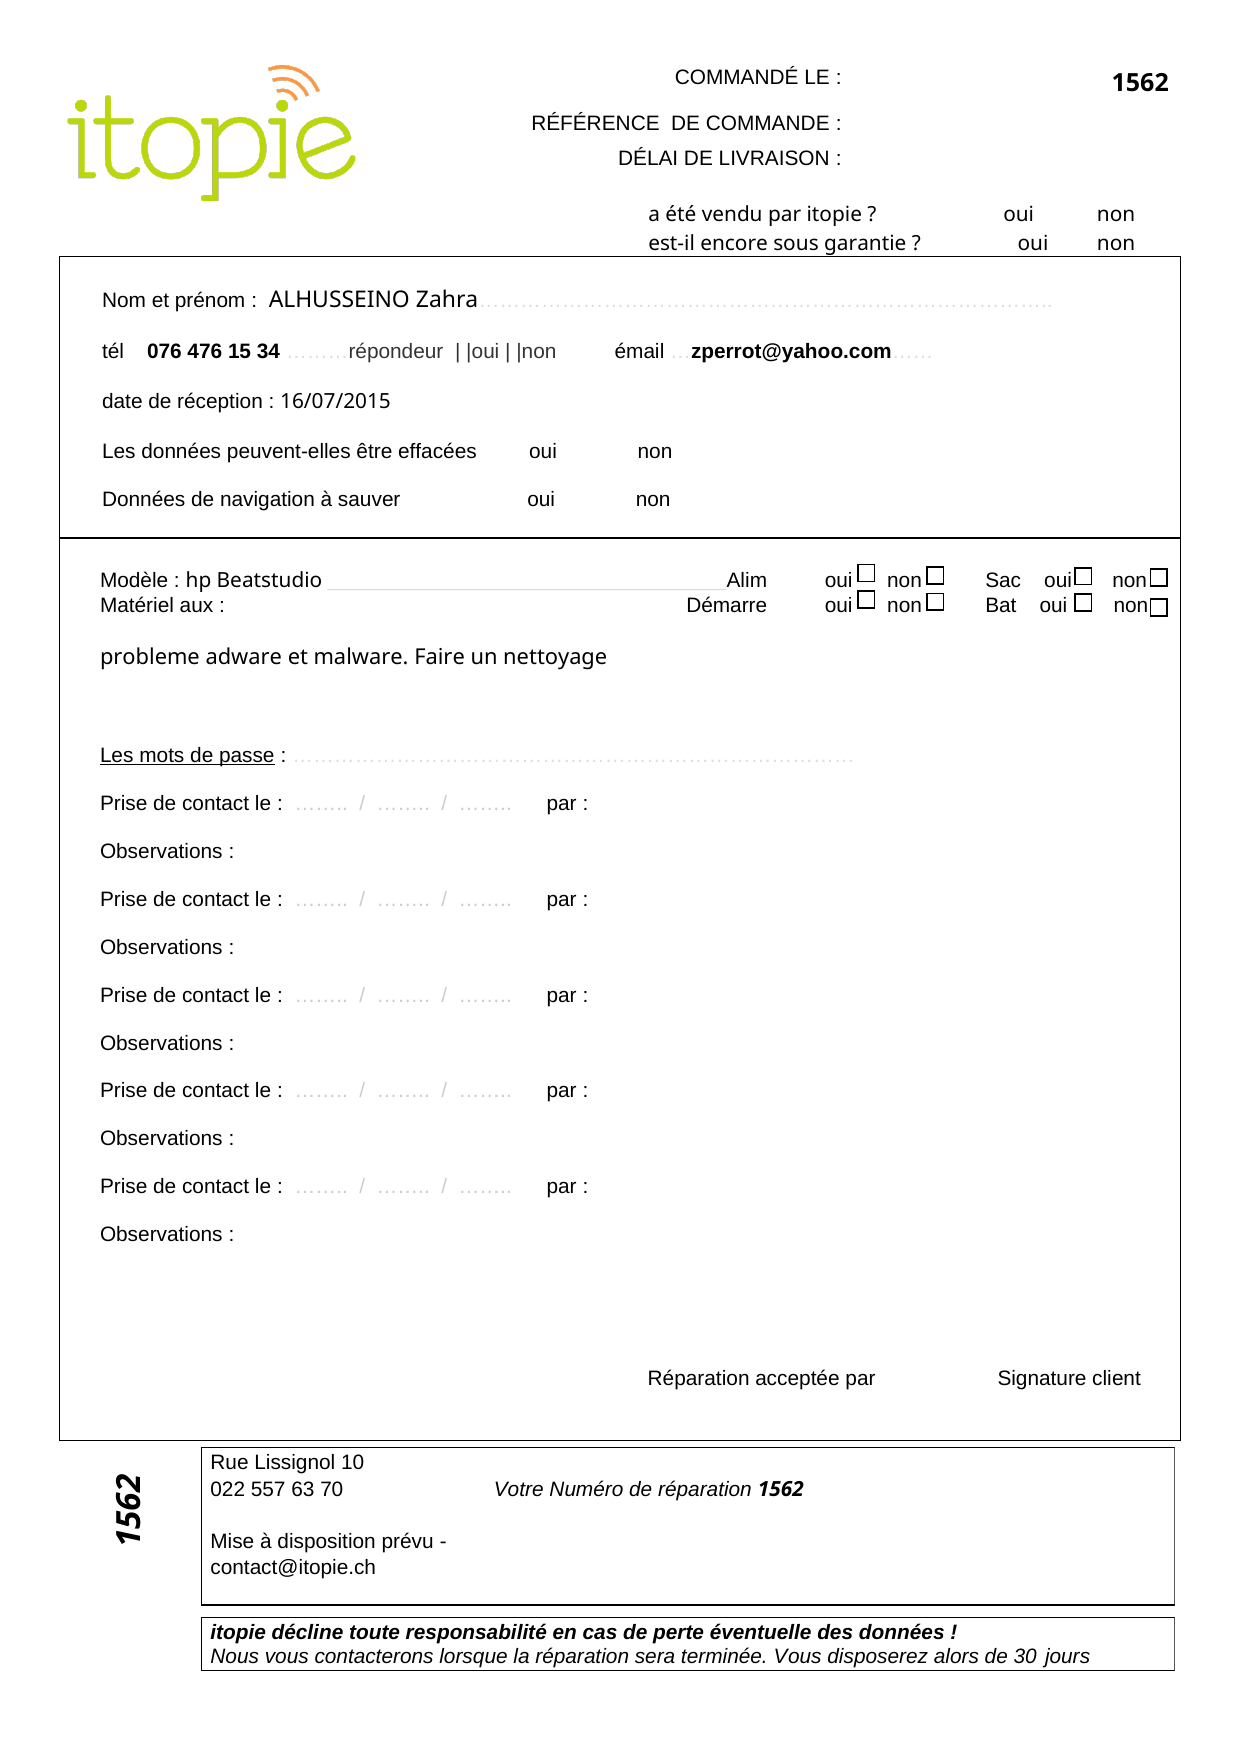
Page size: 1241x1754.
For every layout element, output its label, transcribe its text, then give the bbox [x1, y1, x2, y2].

text tél 076 476 15 34 ………répondeur | |oui | |non émail …zperrot@yahoo.com…… [60, 335, 1180, 362]
text est-il encore sous garantie ? oui non [59, 228, 1181, 256]
table_cell [847, 140, 1180, 175]
text Prise de contact le : …….. / …….. / …….. par : [60, 788, 1180, 815]
text Observations : [60, 836, 1180, 863]
text a été vendu par itopie ? oui non [59, 199, 1181, 228]
text date de réception : 16/07/2015 [60, 383, 1180, 415]
table_header 1562 [59, 1441, 195, 1677]
table_cell [847, 105, 1180, 140]
text probleme adware et malware. Faire un nettoyage [60, 638, 1180, 671]
text Les mots de passe : ……………………………………………………………………… [60, 740, 1180, 767]
text Prise de contact le : …….. / …….. / …….. par : [60, 979, 1180, 1006]
text Les données peuvent-elles être effacées oui non [60, 436, 1180, 463]
table_header Rue Lissignol 10 022 557 63 70 Votre Numéro de réparation 1562 Mise à disposition prévu - contact@itopie.ch [195, 1441, 1180, 1611]
text Observations : [60, 1027, 1180, 1054]
text Prise de contact le : …….. / …….. / …….. par : [60, 883, 1180, 911]
picture [67, 65, 356, 201]
table_header COMMANDÉ LE : [490, 59, 847, 104]
text Observations : [60, 1219, 1180, 1246]
text Observations : [60, 1123, 1180, 1150]
table_cell itopie décline toute responsabilité en cas de perte éventuelle des données ! Nous vous contacterons lorsque la réparation sera terminée. Vous disposerez alors de 30 jours [195, 1611, 1180, 1677]
text Matériel aux : Démarre oui non Bat oui non [60, 590, 1180, 617]
text Réparation acceptée par Signature client [60, 1363, 1180, 1390]
text Prise de contact le : …….. / …….. / …….. par : [60, 1171, 1180, 1198]
text Modèle : hp Beatstudio Alim oui non Sac oui non [60, 562, 856, 590]
table_header 1562 [847, 59, 1180, 104]
text Modèle : hp Beatstudio Alim oui non Sac oui non [948, 562, 1180, 590]
text Observations : [60, 931, 1180, 958]
text Prise de contact le : …….. / …….. / …….. par : [60, 1075, 1180, 1102]
table_cell RÉFÉRENCE DE COMMANDE : [490, 105, 847, 140]
text Nom et prénom : ALHUSSEINO Zahra……………………………………………………………………….. [60, 280, 1180, 314]
text Modèle : hp Beatstudio Alim oui non Sac oui non [879, 562, 925, 590]
text Données de navigation à sauver oui non [60, 484, 1180, 511]
table_cell DÉLAI DE LIVRAISON : [490, 140, 847, 175]
